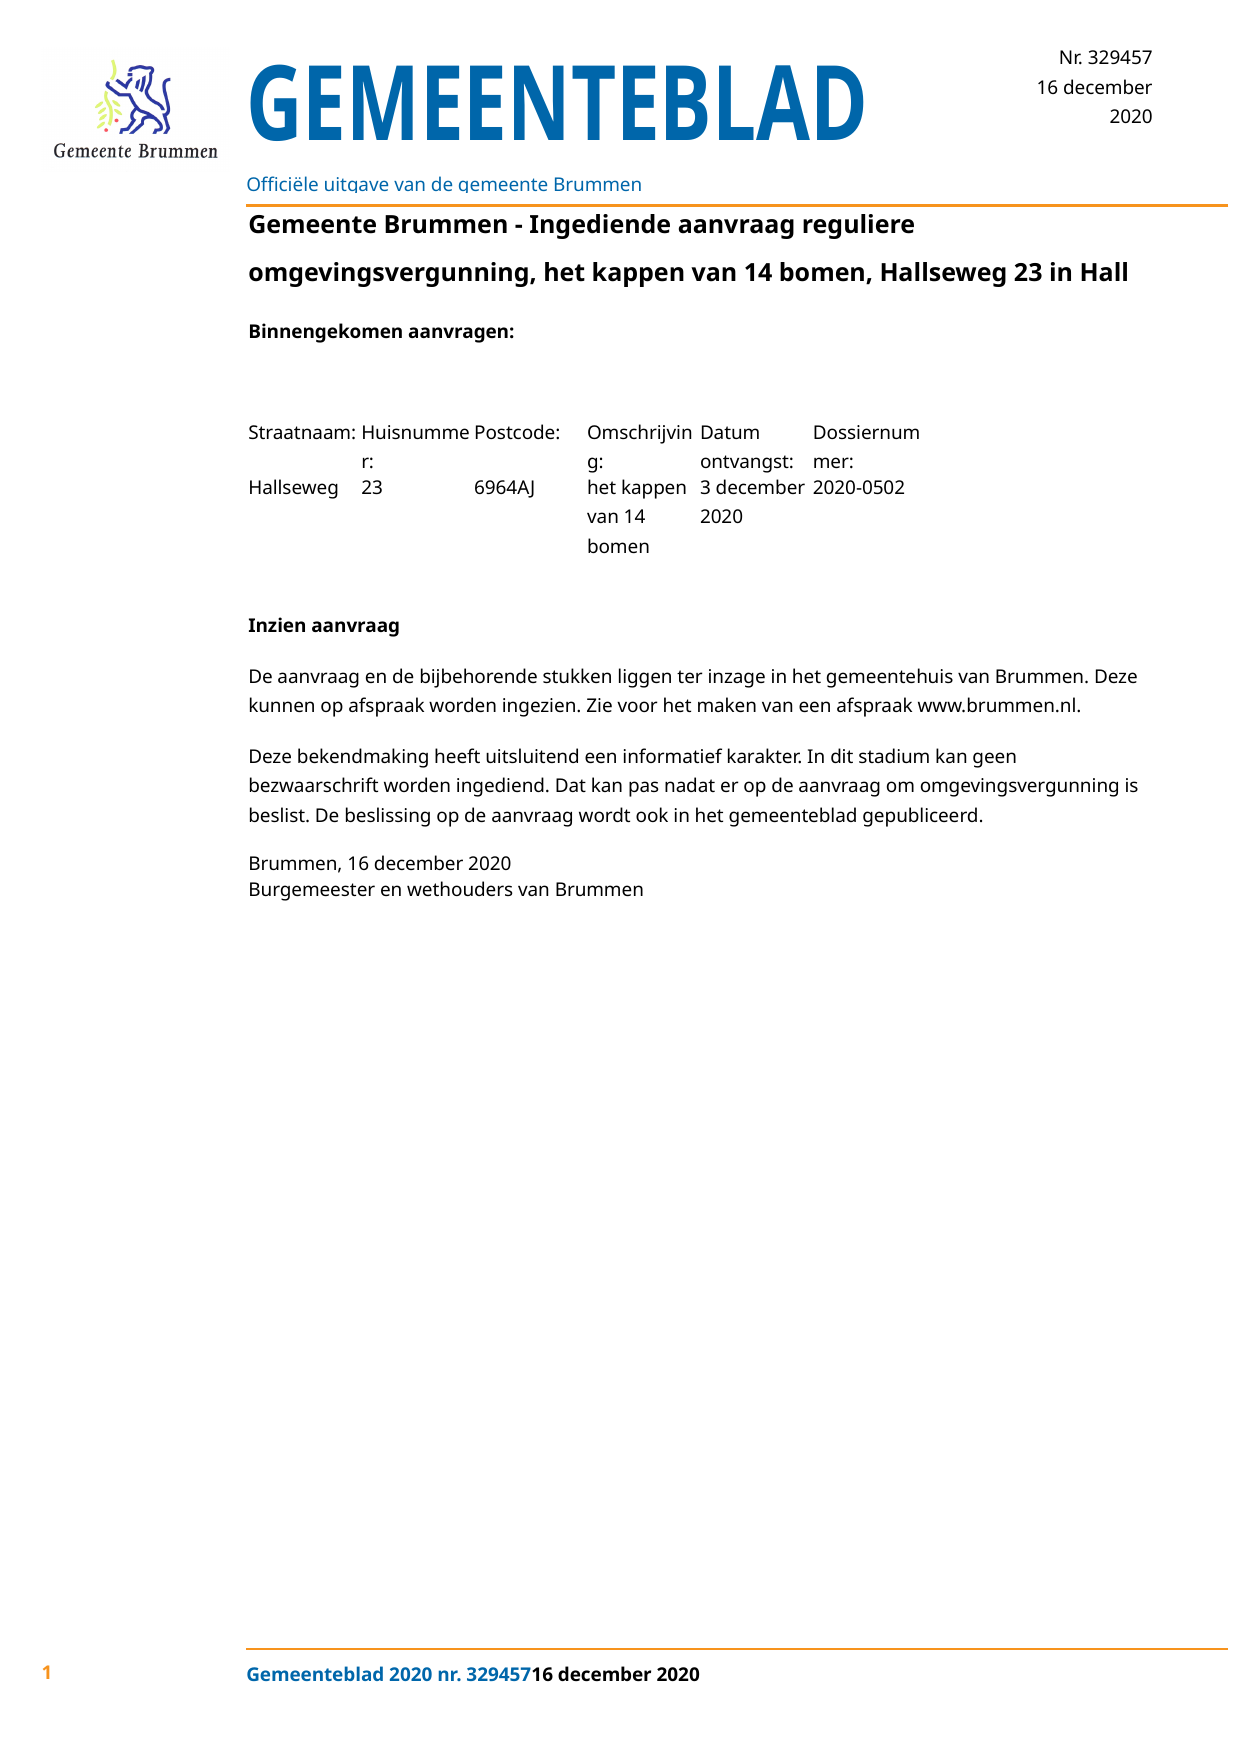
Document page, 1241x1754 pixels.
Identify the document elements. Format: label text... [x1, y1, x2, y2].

text Gemeente Brummen - Ingediende aanvraag reguliere omgevingsvergunning, het kappen van 14 bomen, Hallseweg 23 in Hall [248, 207, 1152, 288]
text De aanvraag en de bijbehorende stukken liggen ter inzage in het gemeentehuis van Brummen. Deze kunnen op afspraak worden ingezien. Zie voor het maken van een afspraak www.brummen.nl. [248, 663, 1152, 718]
text Brummen, 16 december 2020 [248, 850, 1152, 876]
table_cell het kappen van 14 bomen [587, 474, 700, 559]
text Deze bekendmaking heeft uitsluitend een informatief karakter. In dit stadium kan geen bezwaarschrift worden ingediend. Dat kan pas nadat er op de aanvraag om omgevingsvergunning is beslist. De beslissing op de aanvraag wordt ook in het gemeenteblad gepubliceerd. [248, 743, 1152, 828]
table_header Datum ontvangst: [700, 419, 813, 474]
table_header Omschrijving: [587, 419, 700, 474]
text Burgemeester en wethouders van Brummen [248, 876, 1152, 902]
table_cell Hallseweg [248, 474, 361, 559]
table_cell [1039, 474, 1152, 559]
table_header [1039, 419, 1152, 474]
table_cell 3 december 2020 [700, 474, 813, 559]
text Binnengekomen aanvragen: [248, 318, 1152, 344]
table_header [926, 419, 1038, 474]
picture [41, 47, 231, 172]
table_cell 23 [361, 474, 474, 559]
table_header Dossiernummer: [813, 419, 926, 474]
table_cell [926, 474, 1038, 559]
table_header Postcode: [474, 419, 587, 474]
table_cell 2020-0502 [813, 474, 926, 559]
table_header Straatnaam: [248, 419, 361, 474]
text Inzien aanvraag [248, 613, 1152, 638]
table_header Huisnummer: [361, 419, 474, 474]
table_cell 6964AJ [474, 474, 587, 559]
